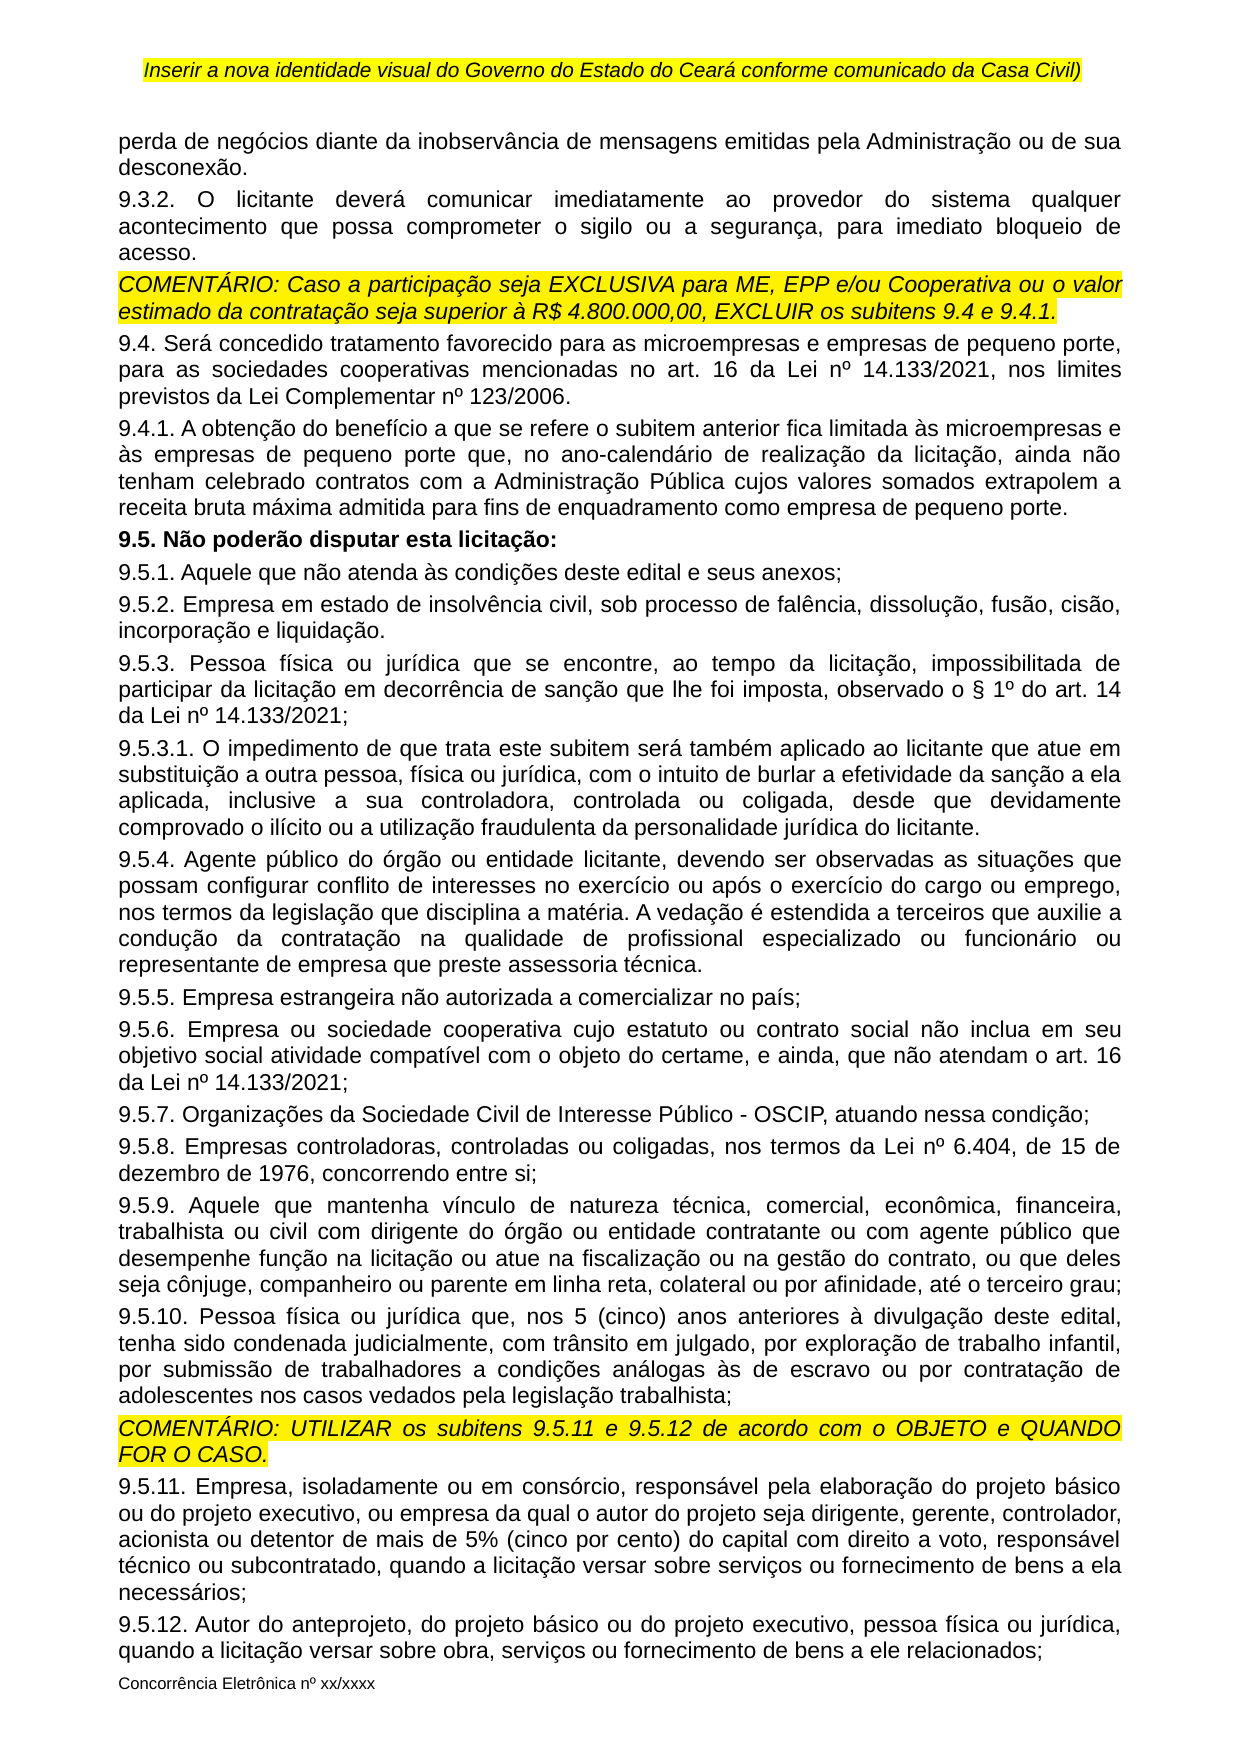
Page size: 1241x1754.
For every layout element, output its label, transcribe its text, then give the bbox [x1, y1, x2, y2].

text 9.5.8. Empresas controladoras, controladas ou coligadas, nos termos da Lei nº 6.404, de 15 de dezembro de 1976, concorrendo entre si; [118, 1133, 1122, 1186]
text 9.5.3.1. O impedimento de que trata este subitem será também aplicado ao licitante que atue em substituição a outra pessoa, física ou jurídica, com o intuito de burlar a efetividade da sanção a ela aplicada, inclusive a sua controladora, controlada ou coligada, desde que devidamente comprovado o ilícito ou a utilização fraudulenta da personalidade jurídica do licitante. [118, 734, 1122, 840]
text 9.4. Será concedido tratamento favorecido para as microempresas e empresas de pequeno porte, para as sociedades cooperativas mencionadas no art. 16 da Lei nº 14.133/2021, nos limites previstos da Lei Complementar nº 123/2006. [118, 330, 1122, 409]
text 9.5.5. Empresa estrangeira não autorizada a comercializar no país; [118, 983, 1122, 1010]
text perda de negócios diante da inobservância de mensagens emitidas pela Administração ou de sua desconexão. [118, 128, 1122, 180]
text 9.3.2. O licitante deverá comunicar imediatamente ao provedor do sistema qualquer acontecimento que possa comprometer o sigilo ou a segurança, para imediato bloqueio de acesso. [118, 186, 1122, 265]
text 9.5.11. Empresa, isoladamente ou em consórcio, responsável pela elaboração do projeto básico ou do projeto executivo, ou empresa da qual o autor do projeto seja dirigente, gerente, controlador, acionista ou detentor de mais de 5% (cinco por cento) do capital com direito a voto, responsável técnico ou subcontratado, quando a licitação versar sobre serviços ou fornecimento de bens a ela necessários; [118, 1473, 1122, 1605]
text COMENTÁRIO: Caso a participação seja EXCLUSIVA para ME, EPP e/ou Cooperativa ou o valor estimado da contratação seja superior à R$ 4.800.000,00, EXCLUIR os subitens 9.4 e 9.4.1. [118, 271, 1122, 324]
text COMENTÁRIO: UTILIZAR os subitens 9.5.11 e 9.5.12 de acordo com o OBJETO e QUANDO FOR O CASO. [118, 1414, 1122, 1467]
text 9.5. Não poderão disputar esta licitação: [118, 526, 1122, 553]
text 9.4.1. A obtenção do benefício a que se refere o subitem anterior fica limitada às microempresas e às empresas de pequeno porte que, no ano-calendário de realização da licitação, ainda não tenham celebrado contratos com a Administração Pública cujos valores somados extrapolem a receita bruta máxima admitida para fins de enquadramento como empresa de pequeno porte. [118, 415, 1122, 520]
text 9.5.9. Aquele que mantenha vínculo de natureza técnica, comercial, econômica, financeira, trabalhista ou civil com dirigente do órgão ou entidade contratante ou com agente público que desempenhe função na licitação ou atue na fiscalização ou na gestão do contrato, ou que deles seja cônjuge, companheiro ou parente em linha reta, colateral ou por afinidade, até o terceiro grau; [118, 1192, 1122, 1297]
text 9.5.10. Pessoa física ou jurídica que, nos 5 (cinco) anos anteriores à divulgação deste edital, tenha sido condenada judicialmente, com trânsito em julgado, por exploração de trabalho infantil, por submissão de trabalhadores a condições análogas às de escravo ou por contratação de adolescentes nos casos vedados pela legislação trabalhista; [118, 1303, 1122, 1408]
text 9.5.12. Autor do anteprojeto, do projeto básico ou do projeto executivo, pessoa física ou jurídica, quando a licitação versar sobre obra, serviços ou fornecimento de bens a ele relacionados; [118, 1611, 1122, 1663]
text 9.5.4. Agente público do órgão ou entidade licitante, devendo ser observadas as situações que possam configurar conflito de interesses no exercício ou após o exercício do cargo ou emprego, nos termos da legislação que disciplina a matéria. A vedação é estendida a terceiros que auxilie a condução da contratação na qualidade de profissional especializado ou funcionário ou representante de empresa que preste assessoria técnica. [118, 846, 1122, 978]
text 9.5.6. Empresa ou sociedade cooperativa cujo estatuto ou contrato social não inclua em seu objetivo social atividade compatível com o objeto do certame, e ainda, que não atendam o art. 16 da Lei nº 14.133/2021; [118, 1016, 1122, 1095]
text 9.5.7. Organizações da Sociedade Civil de Interesse Público - OSCIP, atuando nessa condição; [118, 1101, 1122, 1127]
text 9.5.3. Pessoa física ou jurídica que se encontre, ao tempo da licitação, impossibilitada de participar da licitação em decorrência de sanção que lhe foi imposta, observado o § 1º do art. 14 da Lei nº 14.133/2021; [118, 649, 1122, 728]
text 9.5.1. Aquele que não atenda às condições deste edital e seus anexos; [118, 558, 1122, 585]
text 9.5.2. Empresa em estado de insolvência civil, sob processo de falência, dissolução, fusão, cisão, incorporação e liquidação. [118, 591, 1122, 643]
